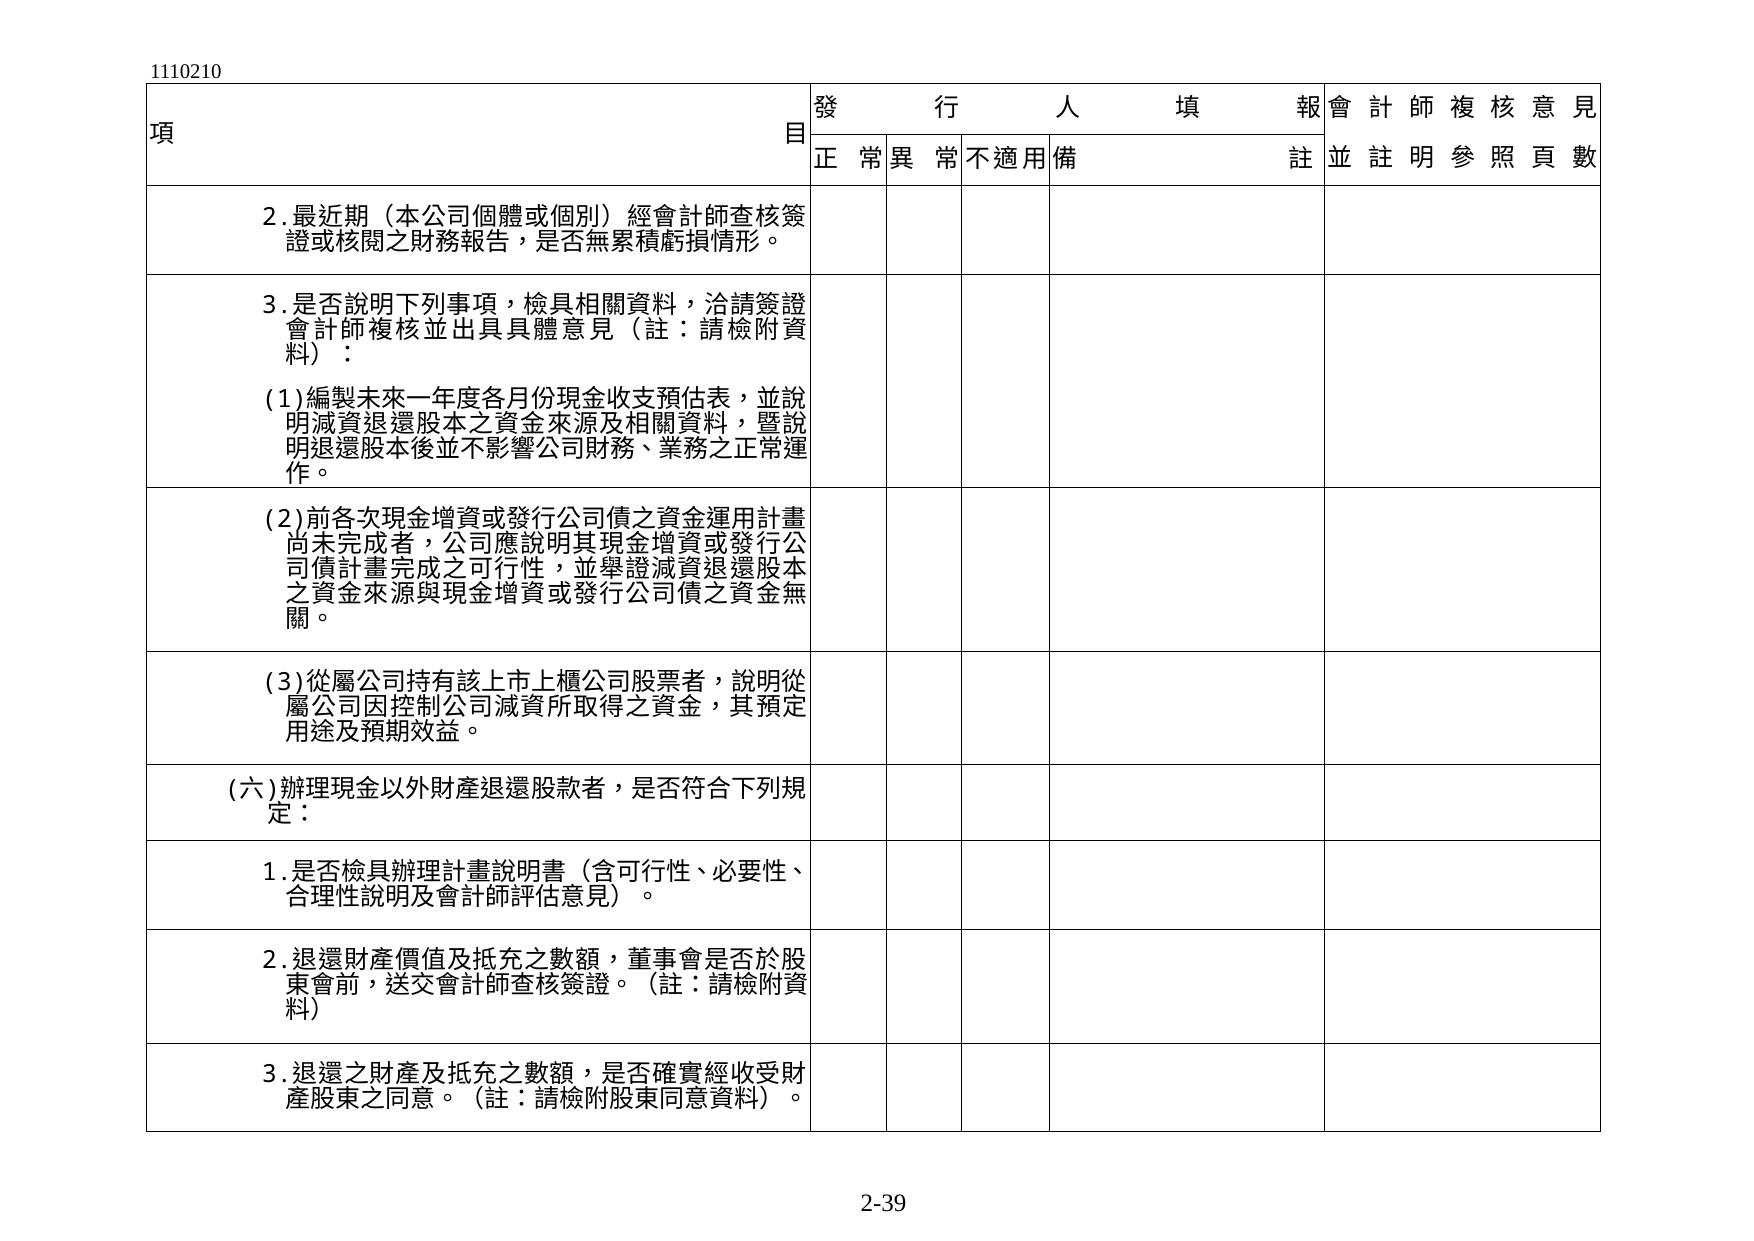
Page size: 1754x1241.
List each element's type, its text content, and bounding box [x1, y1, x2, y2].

table_header 會計師複核意見 並註明參照頁數 [1325, 84, 1600, 185]
table_cell [887, 930, 961, 1042]
table_cell [1050, 186, 1324, 274]
table_cell [962, 765, 1049, 840]
table_cell [811, 488, 886, 651]
table_cell (2)前各次現金增資或發行公司債之資金運用計畫尚未完成者，公司應說明其現金增資或發行公司債計畫完成之可行性，並舉證減資退還股本之資金來源與現金增資或發行公司債之資金無關。 [147, 488, 810, 651]
table_cell 2.最近期（本公司個體或個別）經會計師查核簽證或核閱之財務報告，是否無累積虧損情形。 [147, 186, 810, 274]
table_cell [1325, 1044, 1600, 1131]
table_cell [811, 1044, 886, 1131]
table_cell [887, 841, 961, 929]
table_cell [887, 488, 961, 651]
table_cell [1050, 275, 1324, 487]
table_cell [962, 275, 1049, 487]
table_cell [887, 652, 961, 764]
table_cell [1325, 275, 1600, 487]
table_cell 異常 [887, 135, 961, 185]
table_cell [1050, 841, 1324, 929]
table_cell [1325, 765, 1600, 840]
table_cell (3)從屬公司持有該上市上櫃公司股票者，說明從屬公司因控制公司減資所取得之資金，其預定用途及預期效益。 [147, 652, 810, 764]
table_cell 備註 [1050, 135, 1324, 185]
table_cell [1050, 488, 1324, 651]
table_cell [1050, 930, 1324, 1042]
table_cell [962, 930, 1049, 1042]
table_cell [811, 841, 886, 929]
table_cell [811, 930, 886, 1042]
table_cell [887, 275, 961, 487]
table_cell [1050, 652, 1324, 764]
table_cell [811, 186, 886, 274]
table_header 項目 [147, 84, 810, 185]
table_cell [811, 652, 886, 764]
table_cell [1325, 930, 1600, 1042]
table_cell 3.退還之財產及抵充之數額，是否確實經收受財產股東之同意。（註：請檢附股東同意資料）。 [147, 1044, 810, 1131]
table_cell 3.是否說明下列事項，檢具相關資料，洽請簽證會計師複核並出具具體意見（註：請檢附資料）： (1)編製未來一年度各月份現金收支預估表，並說明減資退還股本之資金來源及相關資料，暨說明退還股本後並不影響公司財務、業務之正常運作。 [147, 275, 810, 487]
table_cell 1.是否檢具辦理計畫說明書（含可行性、必要性、合理性說明及會計師評估意見）。 [147, 841, 810, 929]
table_cell [887, 186, 961, 274]
table_cell [962, 652, 1049, 764]
table_header 發行人填報 [811, 84, 1324, 134]
table_cell [1050, 765, 1324, 840]
table_cell (六)辦理現金以外財產退還股款者，是否符合下列規定： [147, 765, 810, 840]
table_cell [1325, 488, 1600, 651]
table_cell [962, 488, 1049, 651]
table_cell [962, 186, 1049, 274]
table_cell [1325, 652, 1600, 764]
table_cell [811, 275, 886, 487]
table_cell [1325, 841, 1600, 929]
table_cell 不適用 [962, 135, 1049, 185]
table_cell 正常 [811, 135, 886, 185]
table_cell [887, 1044, 961, 1131]
table_cell [962, 1044, 1049, 1131]
table_cell [1325, 186, 1600, 274]
table_cell 2.退還財產價值及抵充之數額，董事會是否於股東會前，送交會計師查核簽證。（註：請檢附資料） [147, 930, 810, 1042]
table_cell [962, 841, 1049, 929]
table_cell [811, 765, 886, 840]
table_cell [1050, 1044, 1324, 1131]
table_cell [887, 765, 961, 840]
